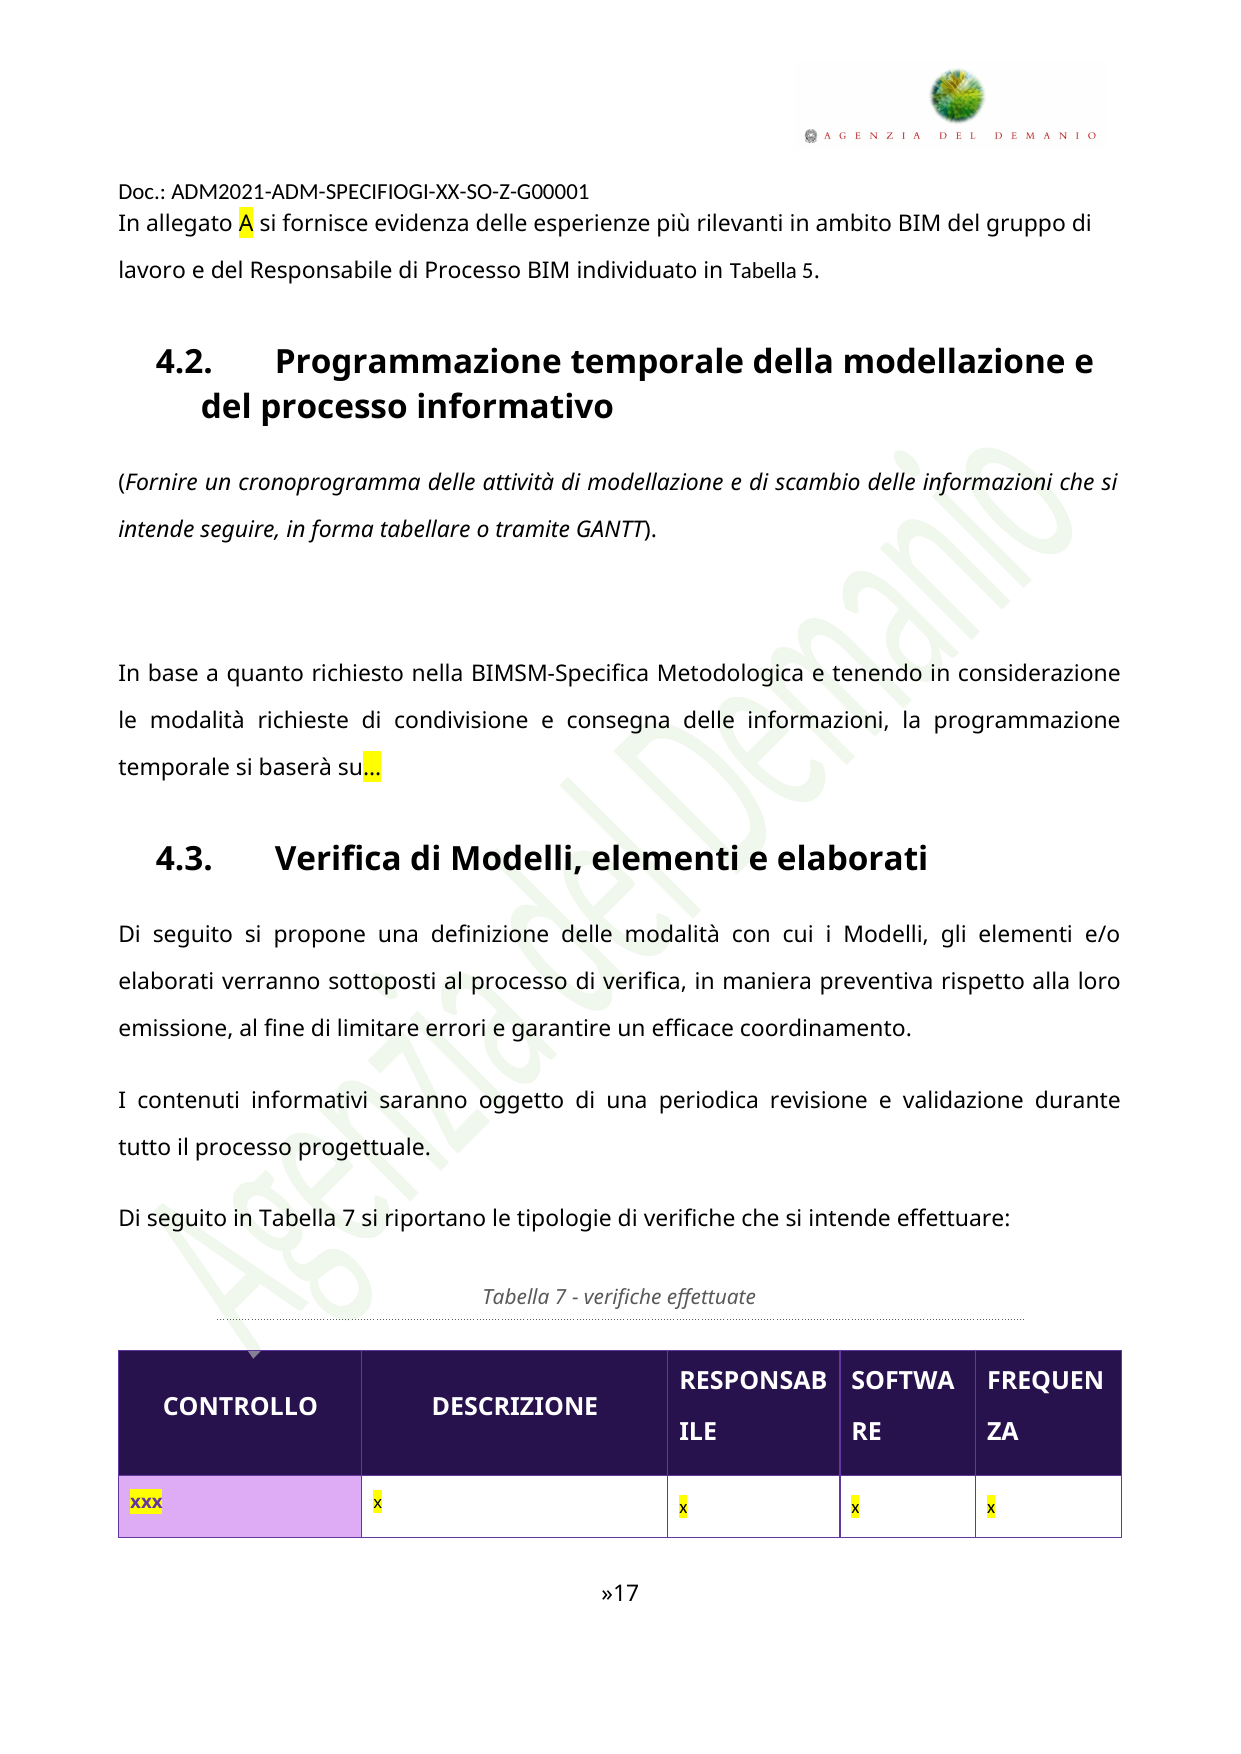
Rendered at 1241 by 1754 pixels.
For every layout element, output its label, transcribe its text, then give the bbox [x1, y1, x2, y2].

list Verifica di Modelli, elementi e elaborati [619, 846, 653, 880]
table_header FREQUENZA [976, 1351, 1121, 1475]
table_header CONTROLLO [119, 1351, 361, 1475]
table_cell x [976, 1476, 1121, 1537]
text I contenuti informativi saranno oggetto di una periodica revisione e validazione durante tutto il processo progettuale. [348, 1099, 430, 1162]
table_header SOFTWARE [841, 1351, 975, 1475]
table_cell x [668, 1476, 839, 1537]
table_header RESPONSABILE [668, 1351, 839, 1475]
text I contenuti informativi saranno oggetto di una periodica revisione e validazione durante tutto il processo progettuale. [365, 1083, 1122, 1162]
text Di seguito in Tabella 7 si riportano le tipologie di verifiche che si intende effettuare: [383, 1202, 1122, 1233]
table_cell x [841, 1476, 975, 1537]
table_cell xxx [119, 1476, 361, 1537]
text [319, 1282, 358, 1305]
list Verifica di Modelli, elementi e elaborati [627, 835, 1122, 880]
text In base a quanto richiesto nella BIMSM-Specifica Metodologica e tenendo in considerazione le modalità richieste di condivisione e consegna delle informazioni, la programmazione temporale si baserà su… [118, 657, 1122, 782]
table_cell x [362, 1476, 667, 1537]
text (Fornire un cronoprogramma delle attività di modellazione e di scambio delle informazioni che si intende seguire, in forma tabellare o tramite GANTT). [981, 466, 1056, 539]
text [236, 1282, 336, 1320]
text In allegato A si fornisce evidenza delle esperienze più rilevanti in ambito BIM del gruppo di lavoro e del Responsabile di Processo BIM individuato in Tabella 5. [118, 207, 1122, 285]
text Tabella 7 - verifiche effettuate [356, 1282, 1024, 1320]
text I contenuti informativi saranno oggetto di una periodica revisione e validazione durante tutto il processo progettuale. [118, 1083, 369, 1162]
text Di seguito in Tabella 7 si riportano le tipologie di verifiche che si intende effettuare: [163, 1202, 249, 1233]
text Di seguito si propone una definizione delle modalità con cui i Modelli, gli elementi e/o elaborati verranno sottoposti al processo di verifica, in maniera preventiva rispetto alla loro emissione, al fine di limitare errori e garantire un efficace coordinamento. [118, 918, 1122, 1043]
text (Fornire un cronoprogramma delle attività di modellazione e di scambio delle informazioni che si intende seguire, in forma tabellare o tramite GANTT). [1029, 466, 1122, 544]
list Programmazione temporale della modellazione e del processo informativo [156, 338, 1122, 429]
text (Fornire un cronoprogramma delle attività di modellazione e di scambio delle informazioni che si intende seguire, in forma tabellare o tramite GANTT). [118, 466, 1020, 544]
table_header DESCRIZIONE [362, 1351, 667, 1475]
list Verifica di Modelli, elementi e elaborati [156, 835, 618, 880]
